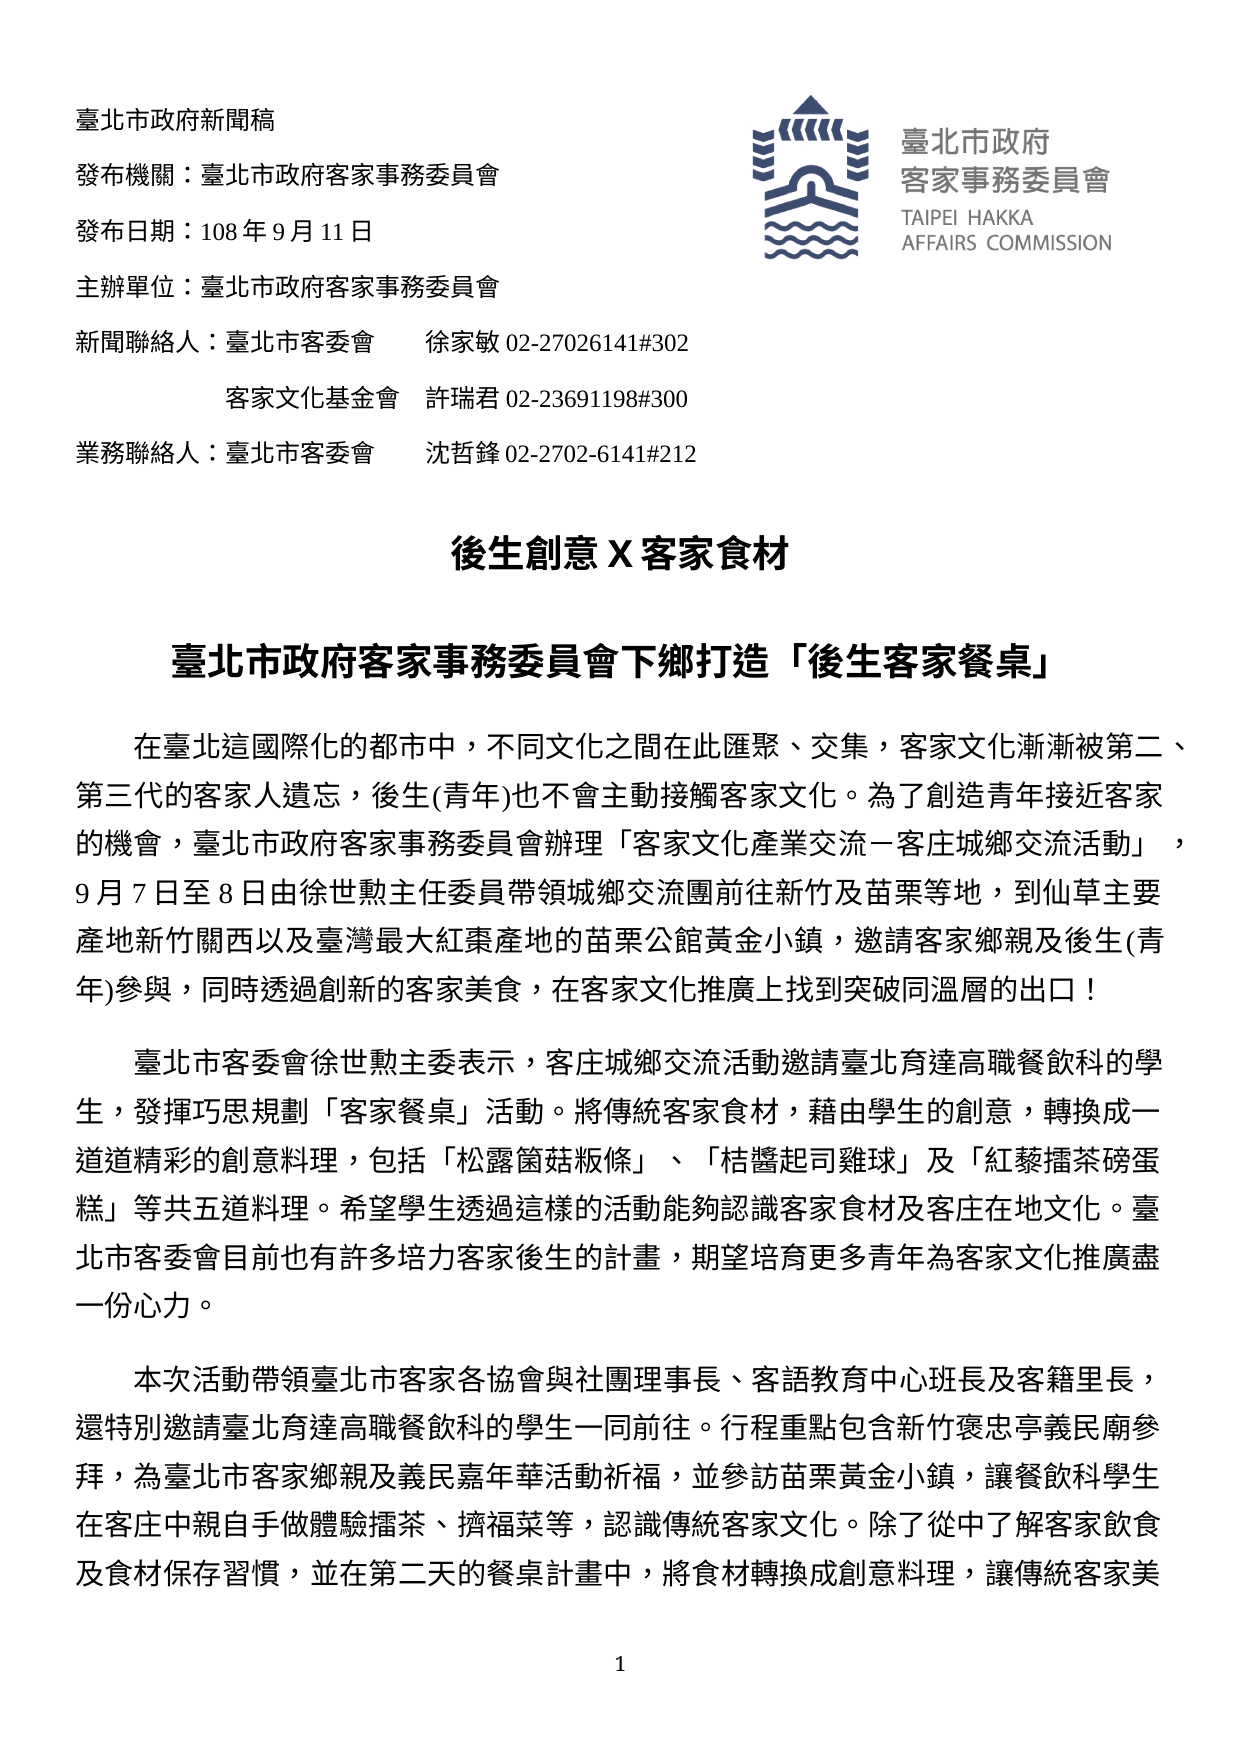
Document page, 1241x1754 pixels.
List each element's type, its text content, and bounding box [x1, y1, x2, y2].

text 主辦單位：臺北市政府客家事務委員會 [75, 260, 1165, 298]
text 在臺北這國際化的都市中，不同文化之間在此匯聚、交集，客家文化漸漸被第二、第三代的客家人遺忘，後生(青年)也不會主動接觸客家文化。為了創造青年接近客家的機會，臺北市政府客家事務委員會辦理「客家文化產業交流－客庄城鄉交流活動」，9月7日至8日由徐世勲主任委員帶領城鄉交流團前往新竹及苗栗等地，到仙草主要產地新竹關西以及臺灣最大紅棗產地的苗栗公館黃金小鎮，邀請客家鄉親及後生(青年)參與，同時透過創新的客家美食，在客家文化推廣上找到突破同溫層的出口！ [75, 724, 1165, 1009]
title 臺北市政府客家事務委員會下鄉打造「後生客家餐桌」 [75, 616, 1165, 691]
text 發布日期：108年9月11日 [75, 204, 1165, 242]
text 臺北市客委會徐世勲主委表示，客庄城鄉交流活動邀請臺北育達高職餐飲科的學生，發揮巧思規劃「客家餐桌」活動。將傳統客家食材，藉由學生的創意，轉換成一道道精彩的創意料理，包括「松露箘菇粄條」、「桔醬起司雞球」及「紅藜擂茶磅蛋糕」等共五道料理。希望學生透過這樣的活動能夠認識客家食材及客庄在地文化。臺北市客委會目前也有許多培力客家後生的計畫，期望培育更多青年為客家文化推廣盡一份心力。 [75, 1040, 1165, 1325]
text 客家文化基金會 許瑞君 02-23691198#300 [175, 371, 1165, 409]
text 本次活動帶領臺北市客家各協會與社團理事長、客語教育中心班長及客籍里長，還特別邀請臺北育達高職餐飲科的學生一同前往。行程重點包含新竹褒忠亭義民廟參拜，為臺北市客家鄉親及義民嘉年華活動祈福，並參訪苗栗黃金小鎮，讓餐飲科學生在客庄中親自手做體驗擂茶、擠福菜等，認識傳統客家文化。除了從中了解客家飲食及食材保存習慣，並在第二天的餐桌計畫中，將食材轉換成創意料理，讓傳統客家美 [75, 1356, 1165, 1593]
text 臺北市政府新聞稿 [75, 93, 1165, 131]
text 新聞聯絡人：臺北市客委會 徐家敏 02-27026141#302 [75, 316, 1165, 353]
title 後生創意X客家食材 [75, 508, 1165, 583]
text 發布機關：臺北市政府客家事務委員會 [75, 149, 1165, 186]
text 業務聯絡人：臺北市客委會 沈哲鋒02-2702-6141#212 [75, 427, 1165, 464]
